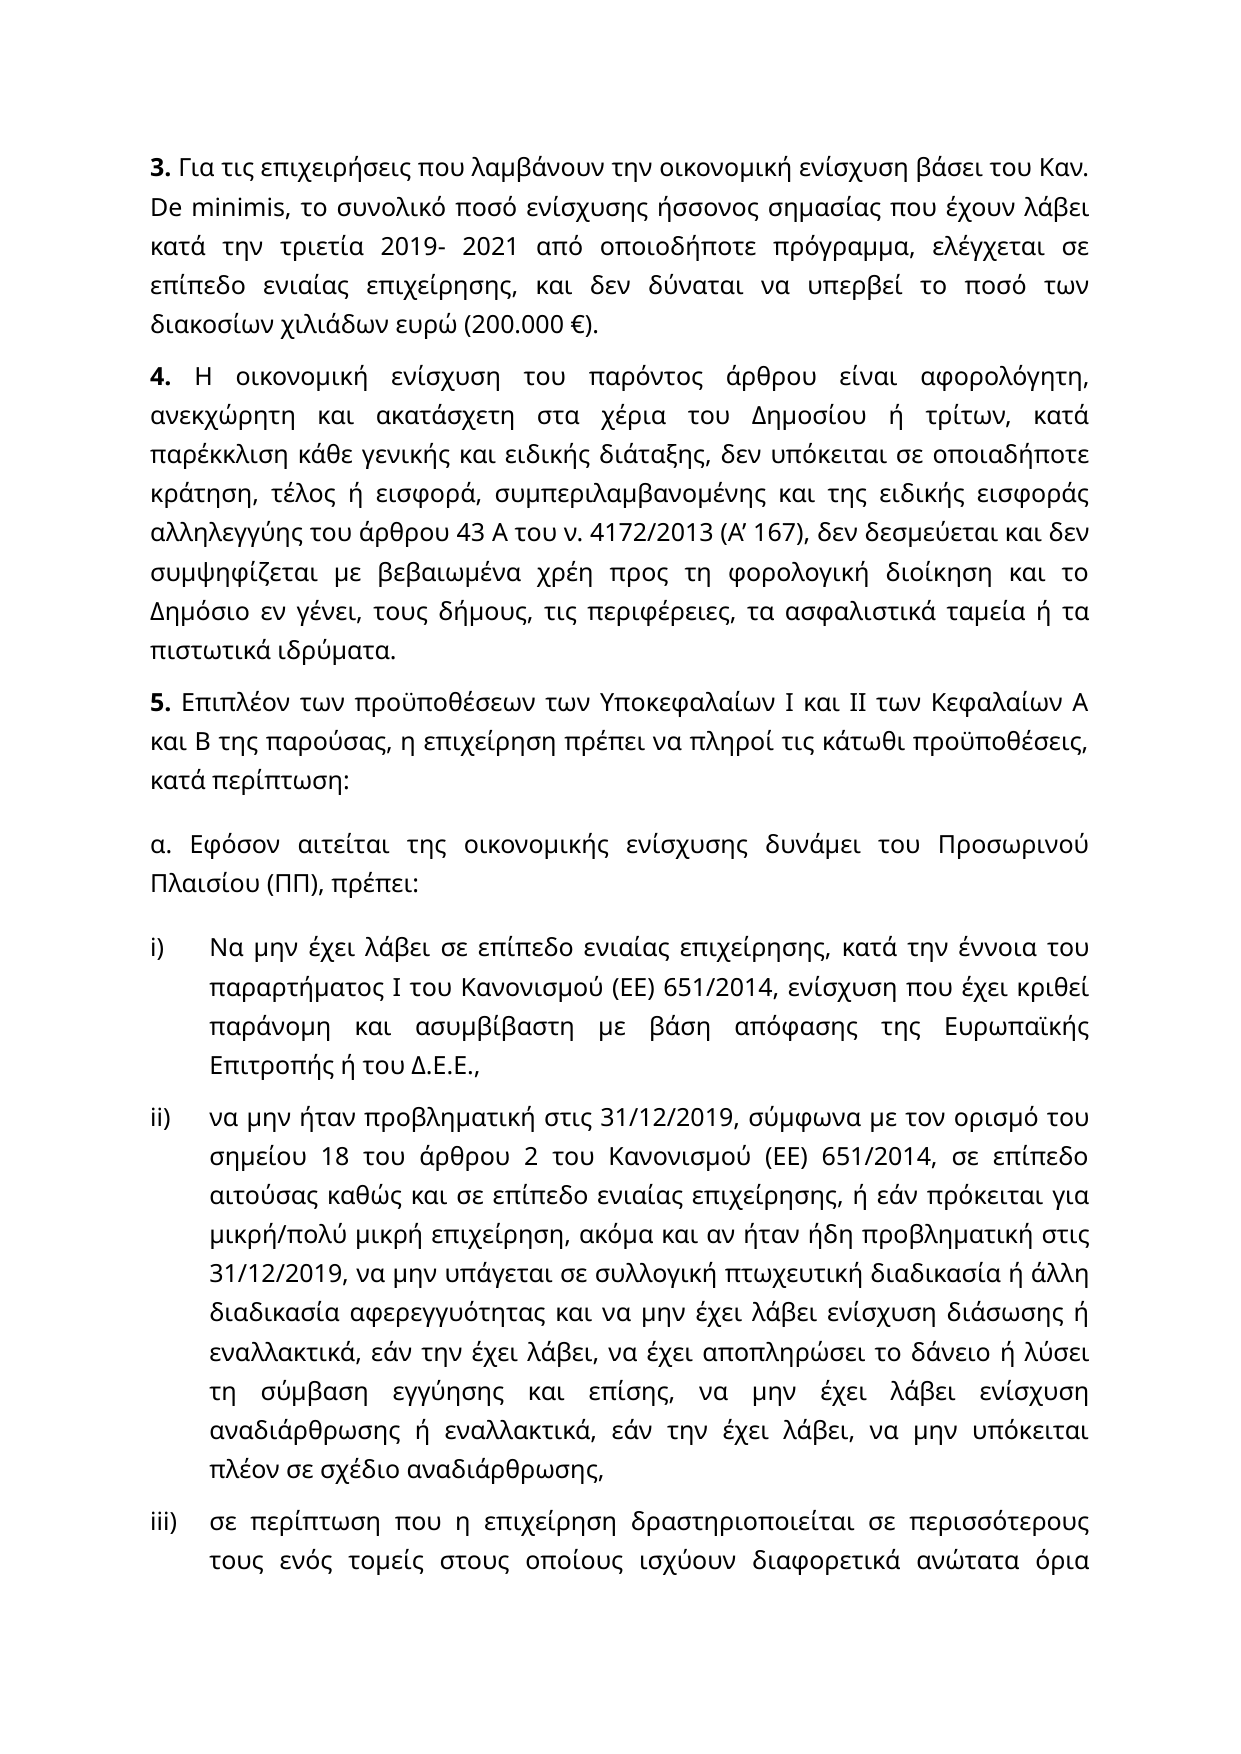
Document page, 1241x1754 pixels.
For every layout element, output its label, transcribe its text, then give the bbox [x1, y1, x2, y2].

list i) Να μην έχει λάβει σε επίπεδο ενιαίας επιχείρησης, κατά την έννοια του παραρτήματος Ι του Κανονισμού (ΕΕ) 651/2014, ενίσχυση που έχει κριθεί παράνομη και ασυμβίβαστη με βάση απόφασης της Ευρωπαϊκής Επιτροπής ή του Δ.Ε.Ε., [150, 930, 1090, 1082]
list iii) σε περίπτωση που η επιχείρηση δραστηριοποιείται σε περισσότερους τους ενός τομείς στους οποίους ισχύουν διαφορετικά ανώτατα όρια [150, 1503, 1090, 1577]
text α. Εφόσον αιτείται της οικονομικής ενίσχυσης δυνάμει του Προσωρινού Πλαισίου (ΠΠ), πρέπει: [150, 827, 1090, 900]
text 3. Για τις επιχειρήσεις που λαμβάνουν την οικονομική ενίσχυση βάσει του Καν. De minimis, το συνολικό ποσό ενίσχυσης ήσσονος σημασίας που έχουν λάβει κατά την τριετία 2019- 2021 από οποιοδήποτε πρόγραμμα, ελέγχεται σε επίπεδο ενιαίας επιχείρησης, και δεν δύναται να υπερβεί το ποσό των διακοσίων χιλιάδων ευρώ (200.000 €). [150, 150, 1090, 341]
list ii) να μην ήταν προβληματική στις 31/12/2019, σύμφωνα με τον ορισμό του σημείου 18 του άρθρου 2 του Κανονισμού (ΕΕ) 651/2014, σε επίπεδο αιτούσας καθώς και σε επίπεδο ενιαίας επιχείρησης, ή εάν πρόκειται για μικρή/πολύ μικρή επιχείρηση, ακόμα και αν ήταν ήδη προβληματική στις 31/12/2019, να μην υπάγεται σε συλλογική πτωχευτική διαδικασία ή άλλη διαδικασία αφερεγγυότητας και να μην έχει λάβει ενίσχυση διάσωσης ή εναλλακτικά, εάν την έχει λάβει, να έχει αποπληρώσει το δάνειο ή λύσει τη σύμβαση εγγύησης και επίσης, να μην έχει λάβει ενίσχυση αναδιάρθρωσης ή εναλλακτικά, εάν την έχει λάβει, να μην υπόκειται πλέον σε σχέδιο αναδιάρθρωσης, [150, 1099, 1090, 1486]
text 4. Η οικονομική ενίσχυση του παρόντος άρθρου είναι αφορολόγητη, ανεκχώρητη και ακατάσχετη στα χέρια του Δημοσίου ή τρίτων, κατά παρέκκλιση κάθε γενικής και ειδικής διάταξης, δεν υπόκειται σε οποιαδήποτε κράτηση, τέλος ή εισφορά, συμπεριλαμβανομένης και της ειδικής εισφοράς αλληλεγγύης του άρθρου 43 Α του ν. 4172/2013 (Α’ 167), δεν δεσμεύεται και δεν συμψηφίζεται με βεβαιωμένα χρέη προς τη φορολογική διοίκηση και το Δημόσιο εν γένει, τους δήμους, τις περιφέρειες, τα ασφαλιστικά ταμεία ή τα πιστωτικά ιδρύματα. [150, 358, 1090, 667]
text 5. Επιπλέον των προϋποθέσεων των Υποκεφαλαίων Ι και ΙΙ των Κεφαλαίων Α και Β της παρούσας, η επιχείρηση πρέπει να πληροί τις κάτωθι προϋποθέσεις, κατά περίπτωση: [150, 684, 1090, 797]
